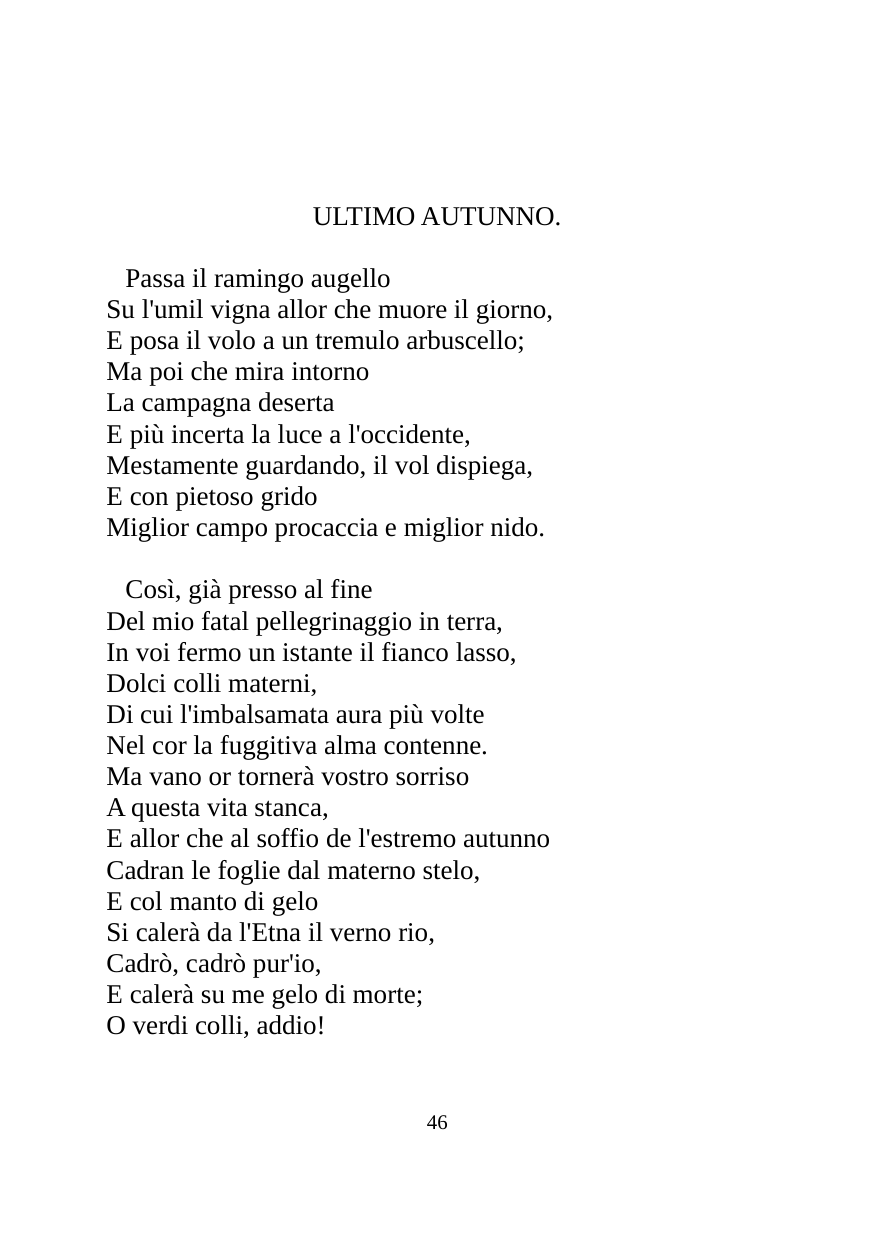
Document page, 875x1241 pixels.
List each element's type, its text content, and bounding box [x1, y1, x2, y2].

text Dolci colli materni, [106, 667, 768, 698]
text E calerà su me gelo di morte; [106, 978, 768, 1009]
text Di cui l'imbalsamata aura più volte [106, 698, 768, 729]
text O verdi colli, addio! [106, 1009, 768, 1041]
text Mestamente guardando, il vol dispiega, [106, 449, 768, 480]
text Miglior campo procaccia e miglior nido. [106, 511, 768, 542]
text E con pietoso grido [106, 480, 768, 511]
text Così, già presso al fine [125, 573, 768, 604]
text Ma vano or tornerà vostro sorriso [106, 760, 768, 791]
text Del mio fatal pellegrinaggio in terra, [106, 604, 768, 636]
text La campagna deserta [106, 387, 768, 418]
text In voi fermo un istante il fianco lasso, [106, 636, 768, 667]
text E più incerta la luce a l'occidente, [106, 418, 768, 449]
text E posa il volo a un tremulo arbuscello; [106, 324, 768, 355]
text E col manto di gelo [106, 885, 768, 916]
text ULTIMO AUTUNNO. [106, 200, 768, 231]
text Nel cor la fuggitiva alma contenne. [106, 729, 768, 760]
text Su l'umil vigna allor che muore il giorno, [106, 293, 768, 324]
text Cadrò, cadrò pur'io, [106, 947, 768, 978]
text Cadran le foglie dal materno stelo, [106, 854, 768, 885]
text A questa vita stanca, [106, 791, 768, 823]
text Si calerà da l'Etna il verno rio, [106, 916, 768, 947]
text Passa il ramingo augello [125, 262, 768, 293]
text Ma poi che mira intorno [106, 355, 768, 387]
text E allor che al soffio de l'estremo autunno [106, 823, 768, 854]
